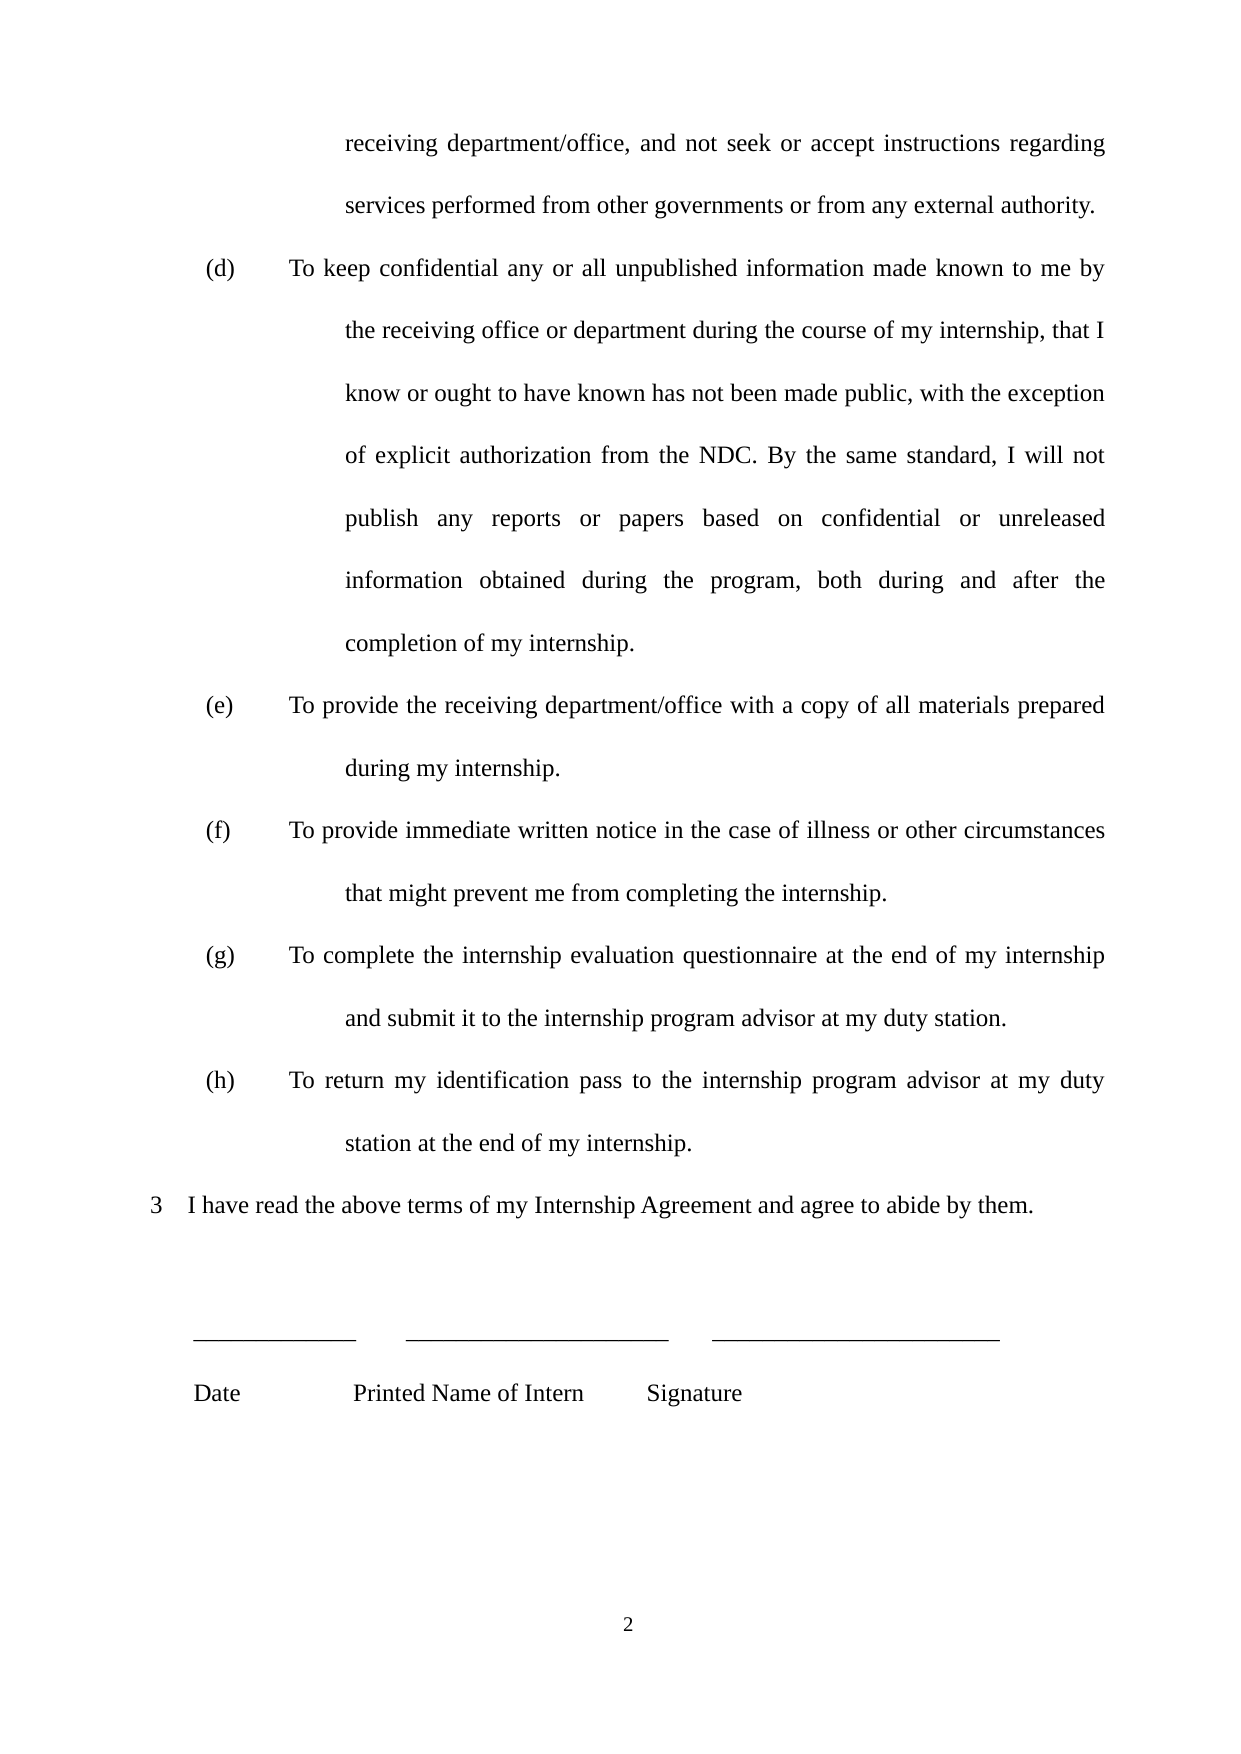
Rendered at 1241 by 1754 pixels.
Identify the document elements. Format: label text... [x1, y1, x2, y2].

list To provide the receiving department/office with a copy of all materials prepared during my internship. [206, 663, 1106, 788]
list To keep confidential any or all unpublished information made known to me by the receiving office or department during the course of my internship, that I know or ought to have known has not been made public, with the exception of explicit authorization from the NDC. By the same standard, I will not publish any reports or papers based on confidential or unreleased information obtained during the program, both during and after the completion of my internship. [206, 225, 1106, 663]
text Date Printed Name of Intern Signature [160, 1350, 1159, 1413]
text _____________ _____________________ _______________________ [160, 1288, 1159, 1350]
list To complete the internship evaluation questionnaire at the end of my internship and submit it to the internship program advisor at my duty station. [206, 913, 1106, 1038]
list To return my identification pass to the internship program advisor at my duty station at the end of my internship. [206, 1038, 1106, 1163]
list receiving department/office, and not seek or accept instructions regarding services performed from other governments or from any external authority. [206, 100, 1106, 225]
list To provide immediate written notice in the case of illness or other circumstances that might prevent me from completing the internship. [206, 788, 1106, 913]
list I have read the above terms of my Internship Agreement and agree to abide by them. [187, 1163, 1106, 1225]
